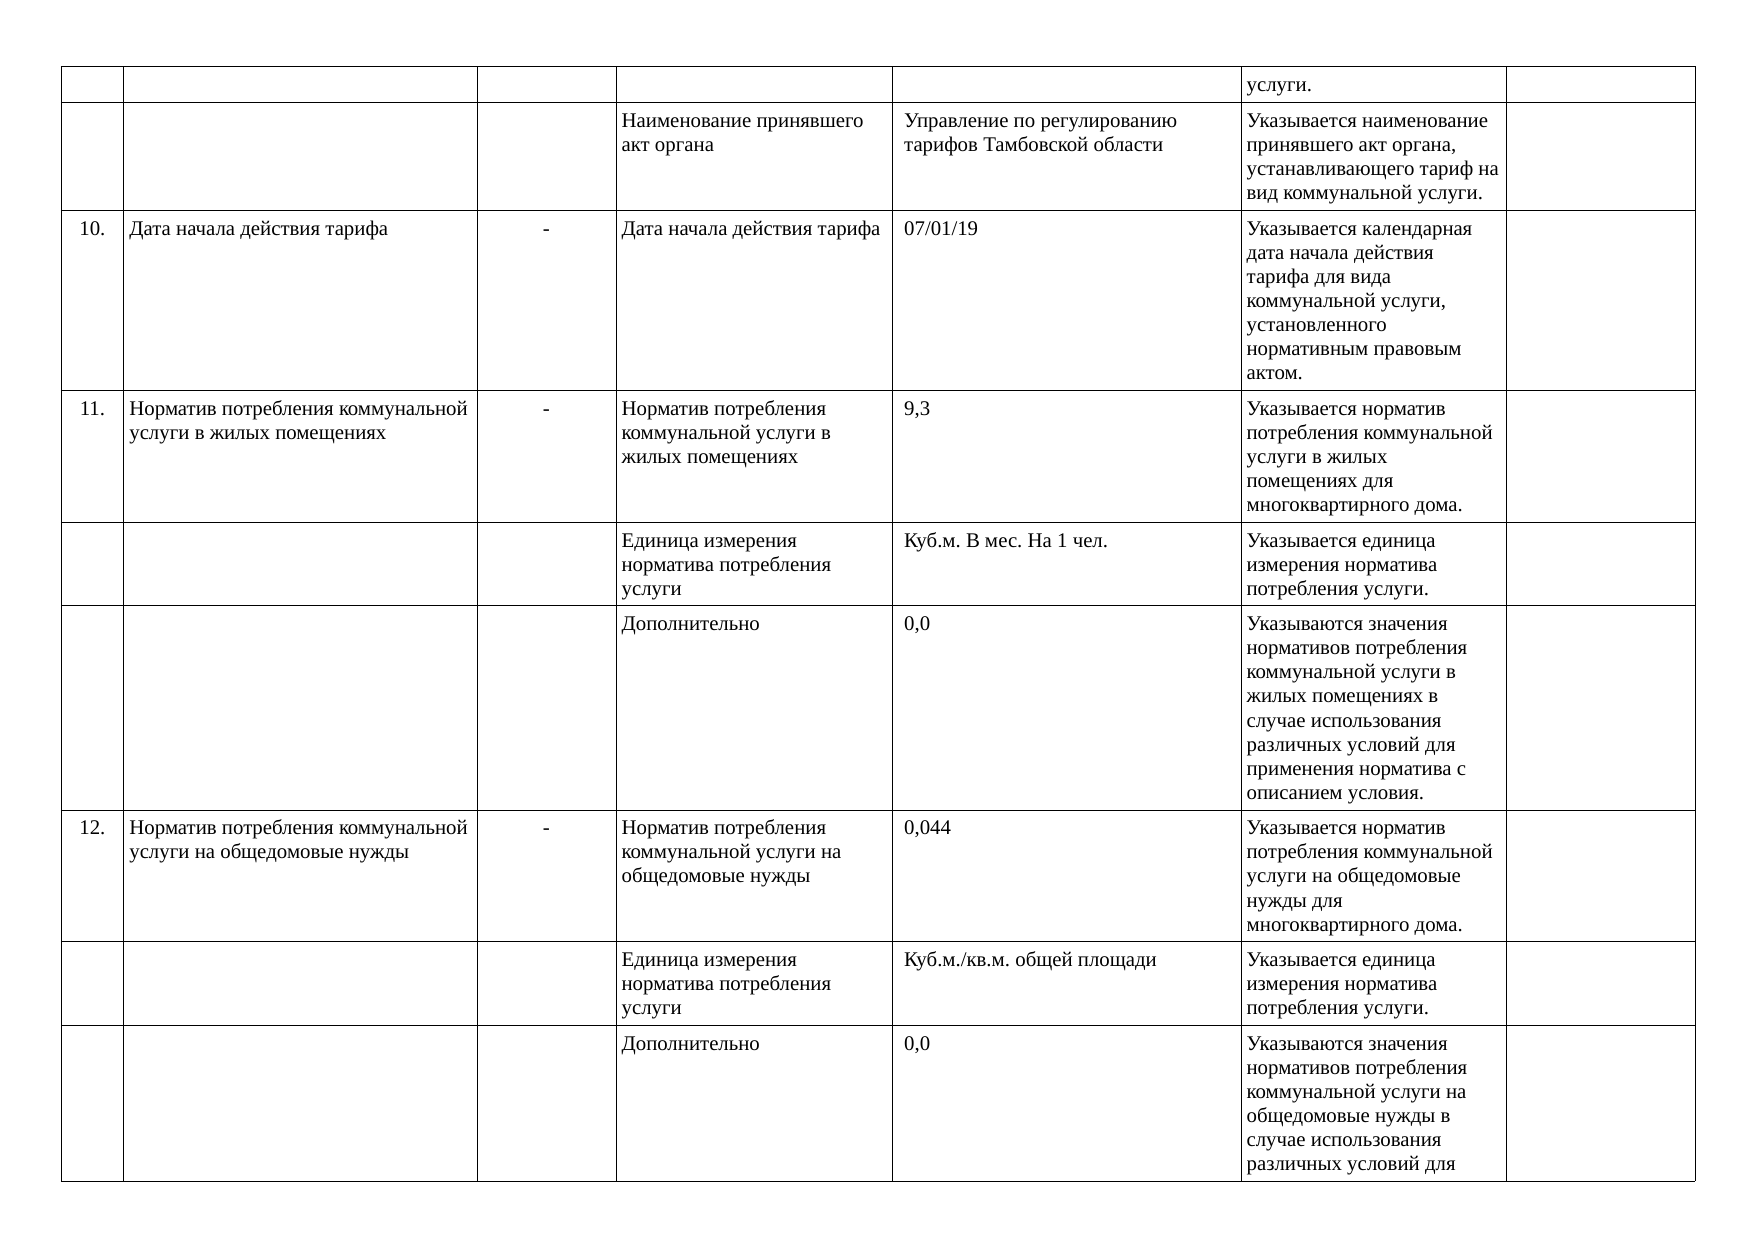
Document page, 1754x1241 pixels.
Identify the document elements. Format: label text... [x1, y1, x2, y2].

table_cell 9,3 [893, 391, 1241, 522]
table_cell [62, 103, 123, 210]
table_cell [62, 523, 123, 605]
table_cell Указывается норматив потребления коммунальной услуги на общедомовые нужды для многоквартирного дома. [1242, 811, 1506, 941]
table_cell [1507, 523, 1695, 605]
table_cell [1507, 67, 1695, 102]
table_cell [478, 942, 616, 1025]
table_cell [478, 67, 616, 102]
table_cell [1507, 942, 1695, 1025]
table_cell Указываются значения нормативов потребления коммунальной услуги в жилых помещениях в случае использования различных условий для применения норматива с описанием условия. [1242, 606, 1506, 809]
table_cell [478, 606, 616, 809]
table_cell Указывается наименование принявшего акт органа, устанавливающего тариф на вид коммунальной услуги. [1242, 103, 1506, 210]
table_cell 10. [62, 211, 123, 390]
table_cell - [478, 391, 616, 522]
table_cell [124, 523, 477, 605]
table_cell [124, 942, 477, 1025]
table_cell 12. [62, 811, 123, 941]
table_cell [617, 67, 892, 102]
table_cell [478, 103, 616, 210]
table_cell [478, 1026, 616, 1181]
table_cell [124, 103, 477, 210]
table_cell Дополнительно [617, 1026, 892, 1181]
table_cell - [478, 211, 616, 390]
table_cell Управление по регулированию тарифов Тамбовской области [893, 103, 1241, 210]
table_cell 01.07.19 [893, 211, 1241, 390]
table_cell 0,0 [893, 1026, 1241, 1181]
table_cell Норматив потребления коммунальной услуги в жилых помещениях [617, 391, 892, 522]
table_cell Дополнительно [617, 606, 892, 809]
table_cell Норматив потребления коммунальной услуги в жилых помещениях [124, 391, 477, 522]
table_cell Дата начала действия тарифа [124, 211, 477, 390]
table_cell 0,0 [893, 606, 1241, 809]
table_cell Наименование принявшего акт органа [617, 103, 892, 210]
table_cell [893, 67, 1241, 102]
table_cell Единица измерения норматива потребления услуги [617, 942, 892, 1025]
table_cell [124, 606, 477, 809]
table_cell 0,044 [893, 811, 1241, 941]
table_cell услуги. [1242, 67, 1506, 102]
table_cell Норматив потребления коммунальной услуги на общедомовые нужды [617, 811, 892, 941]
table_cell Норматив потребления коммунальной услуги на общедомовые нужды [124, 811, 477, 941]
table_cell [1507, 103, 1695, 210]
table_cell 11. [62, 391, 123, 522]
table_cell Куб.м./кв.м. общей площади [893, 942, 1241, 1025]
table_cell Единица измерения норматива потребления услуги [617, 523, 892, 605]
table_cell [124, 1026, 477, 1181]
table_cell Указывается единица измерения норматива потребления услуги. [1242, 523, 1506, 605]
table_cell [1507, 811, 1695, 941]
table_cell Куб.м. В мес. На 1 чел. [893, 523, 1241, 605]
table_cell [1507, 606, 1695, 809]
table_cell Указываются значения нормативов потребления коммунальной услуги на общедомовые нужды в случае использования различных условий для [1242, 1026, 1506, 1181]
table_cell [1507, 1026, 1695, 1181]
table_cell [478, 523, 616, 605]
table_cell [62, 67, 123, 102]
table_cell - [478, 811, 616, 941]
table_cell [62, 1026, 123, 1181]
table_cell [62, 942, 123, 1025]
table_cell Указывается календарная дата начала действия тарифа для вида коммунальной услуги, установленного нормативным правовым актом. [1242, 211, 1506, 390]
table_cell Дата начала действия тарифа [617, 211, 892, 390]
table_cell Указывается единица измерения норматива потребления услуги. [1242, 942, 1506, 1025]
table_cell [124, 67, 477, 102]
table_cell [1507, 211, 1695, 390]
table_cell [62, 606, 123, 809]
table_cell [1507, 391, 1695, 522]
table_cell Указывается норматив потребления коммунальной услуги в жилых помещениях для многоквартирного дома. [1242, 391, 1506, 522]
